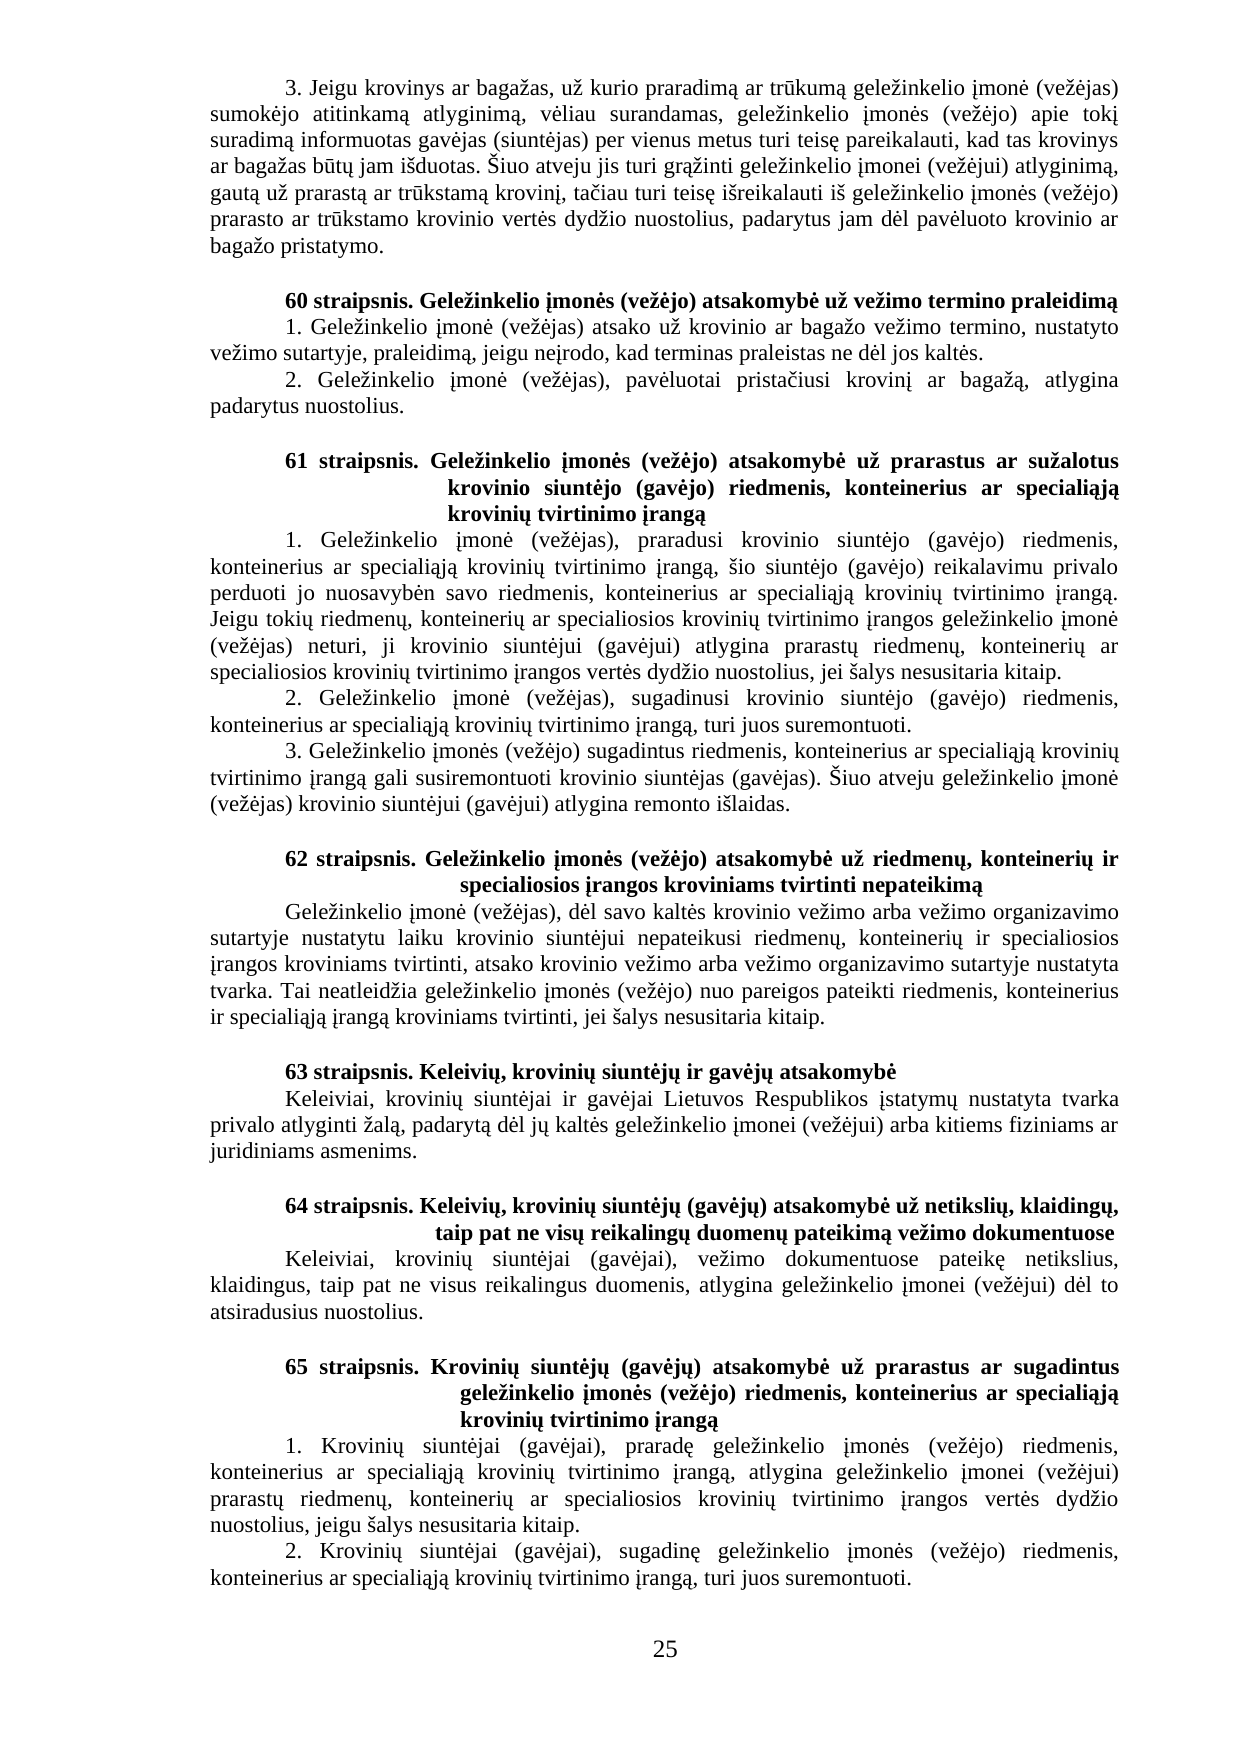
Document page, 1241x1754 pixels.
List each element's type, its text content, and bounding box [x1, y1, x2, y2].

text 1. Geležinkelio įmonė (vežėjas), praradusi krovinio siuntėjo (gavėjo) riedmenis, konteinerius ar specialiąją krovinių tvirtinimo įrangą, šio siuntėjo (gavėjo) reikalavimu privalo perduoti jo nuosavybėn savo riedmenis, konteinerius ar specialiąją krovinių tvirtinimo įrangą. Jeigu tokių riedmenų, konteinerių ar specialiosios krovinių tvirtinimo įrangos geležinkelio įmonė (vežėjas) neturi, ji krovinio siuntėjui (gavėjui) atlygina prarastų riedmenų, konteinerių ar specialiosios krovinių tvirtinimo įrangos vertės dydžio nuostolius, jei šalys nesusitaria kitaip. [210, 526, 1120, 684]
text 3. Geležinkelio įmonės (vežėjo) sugadintus riedmenis, konteinerius ar specialiąją krovinių tvirtinimo įrangą gali susiremontuoti krovinio siuntėjas (gavėjas). Šiuo atveju geležinkelio įmonė (vežėjas) krovinio siuntėjui (gavėjui) atlygina remonto išlaidas. [210, 737, 1120, 816]
subtitle 62 straipsnis. Geležinkelio įmonės (vežėjo) atsakomybė už riedmenų, konteinerių ir specialiosios įrangos kroviniams tvirtinti nepateikimą [285, 845, 1120, 898]
text 2. Geležinkelio įmonė (vežėjas), sugadinusi krovinio siuntėjo (gavėjo) riedmenis, konteinerius ar specialiąją krovinių tvirtinimo įrangą, turi juos suremontuoti. [210, 684, 1120, 737]
text 2. Krovinių siuntėjai (gavėjai), sugadinę geležinkelio įmonės (vežėjo) riedmenis, konteinerius ar specialiąją krovinių tvirtinimo įrangą, turi juos suremontuoti. [210, 1537, 1120, 1590]
text Geležinkelio įmonė (vežėjas), dėl savo kaltės krovinio vežimo arba vežimo organizavimo sutartyje nustatytu laiku krovinio siuntėjui nepateikusi riedmenų, konteinerių ir specialiosios įrangos kroviniams tvirtinti, atsako krovinio vežimo arba vežimo organizavimo sutartyje nustatyta tvarka. Tai neatleidžia geležinkelio įmonės (vežėjo) nuo pareigos pateikti riedmenis, konteinerius ir specialiąją įrangą kroviniams tvirtinti, jei šalys nesusitaria kitaip. [210, 898, 1120, 1029]
subtitle 60 straipsnis. Geležinkelio įmonės (vežėjo) atsakomybė už vežimo termino praleidimą [285, 287, 1120, 313]
subtitle 63 straipsnis. Keleivių, krovinių siuntėjų ir gavėjų atsakomybė [210, 1058, 1120, 1084]
text 1. Krovinių siuntėjai (gavėjai), praradę geležinkelio įmonės (vežėjo) riedmenis, konteinerius ar specialiąją krovinių tvirtinimo įrangą, atlygina geležinkelio įmonei (vežėjui) prarastų riedmenų, konteinerių ar specialiosios krovinių tvirtinimo įrangos vertės dydžio nuostolius, jeigu šalys nesusitaria kitaip. [210, 1432, 1120, 1537]
text 1. Geležinkelio įmonė (vežėjas) atsako už krovinio ar bagažo vežimo termino, nustatyto vežimo sutartyje, praleidimą, jeigu neįrodo, kad terminas praleistas ne dėl jos kaltės. [210, 313, 1120, 366]
subtitle 64 straipsnis. Keleivių, krovinių siuntėjų (gavėjų) atsakomybė už netikslių, klaidingų, taip pat ne visų reikalingų duomenų pateikimą vežimo dokumentuose [285, 1192, 1120, 1245]
text 3. Jeigu krovinys ar bagažas, už kurio praradimą ar trūkumą geležinkelio įmonė (vežėjas) sumokėjo atitinkamą atlyginimą, vėliau surandamas, geležinkelio įmonės (vežėjo) apie tokį suradimą informuotas gavėjas (siuntėjas) per vienus metus turi teisę pareikalauti, kad tas krovinys ar bagažas būtų jam išduotas. Šiuo atveju jis turi grąžinti geležinkelio įmonei (vežėjui) atlyginimą, gautą už prarastą ar trūkstamą krovinį, tačiau turi teisę išreikalauti iš geležinkelio įmonės (vežėjo) prarasto ar trūkstamo krovinio vertės dydžio nuostolius, padarytus jam dėl pavėluoto krovinio ar bagažo pristatymo. [210, 73, 1120, 258]
text 2. Geležinkelio įmonė (vežėjas), pavėluotai pristačiusi krovinį ar bagažą, atlygina padarytus nuostolius. [210, 366, 1120, 418]
text Keleiviai, krovinių siuntėjai (gavėjai), vežimo dokumentuose pateikę netikslius, klaidingus, taip pat ne visus reikalingus duomenis, atlygina geležinkelio įmonei (vežėjui) dėl to atsiradusius nuostolius. [210, 1245, 1120, 1324]
text Keleiviai, krovinių siuntėjai ir gavėjai Lietuvos Respublikos įstatymų nustatyta tvarka privalo atlyginti žalą, padarytą dėl jų kaltės geležinkelio įmonei (vežėjui) arba kitiems fiziniams ar juridiniams asmenims. [210, 1084, 1120, 1164]
subtitle 65 straipsnis. Krovinių siuntėjų (gavėjų) atsakomybė už prarastus ar sugadintus geležinkelio įmonės (vežėjo) riedmenis, konteinerius ar specialiąją krovinių tvirtinimo įrangą [285, 1353, 1120, 1432]
subtitle 61 straipsnis. Geležinkelio įmonės (vežėjo) atsakomybė už prarastus ar sužalotus krovinio siuntėjo (gavėjo) riedmenis, konteinerius ar specialiąją krovinių tvirtinimo įrangą [285, 447, 1120, 526]
